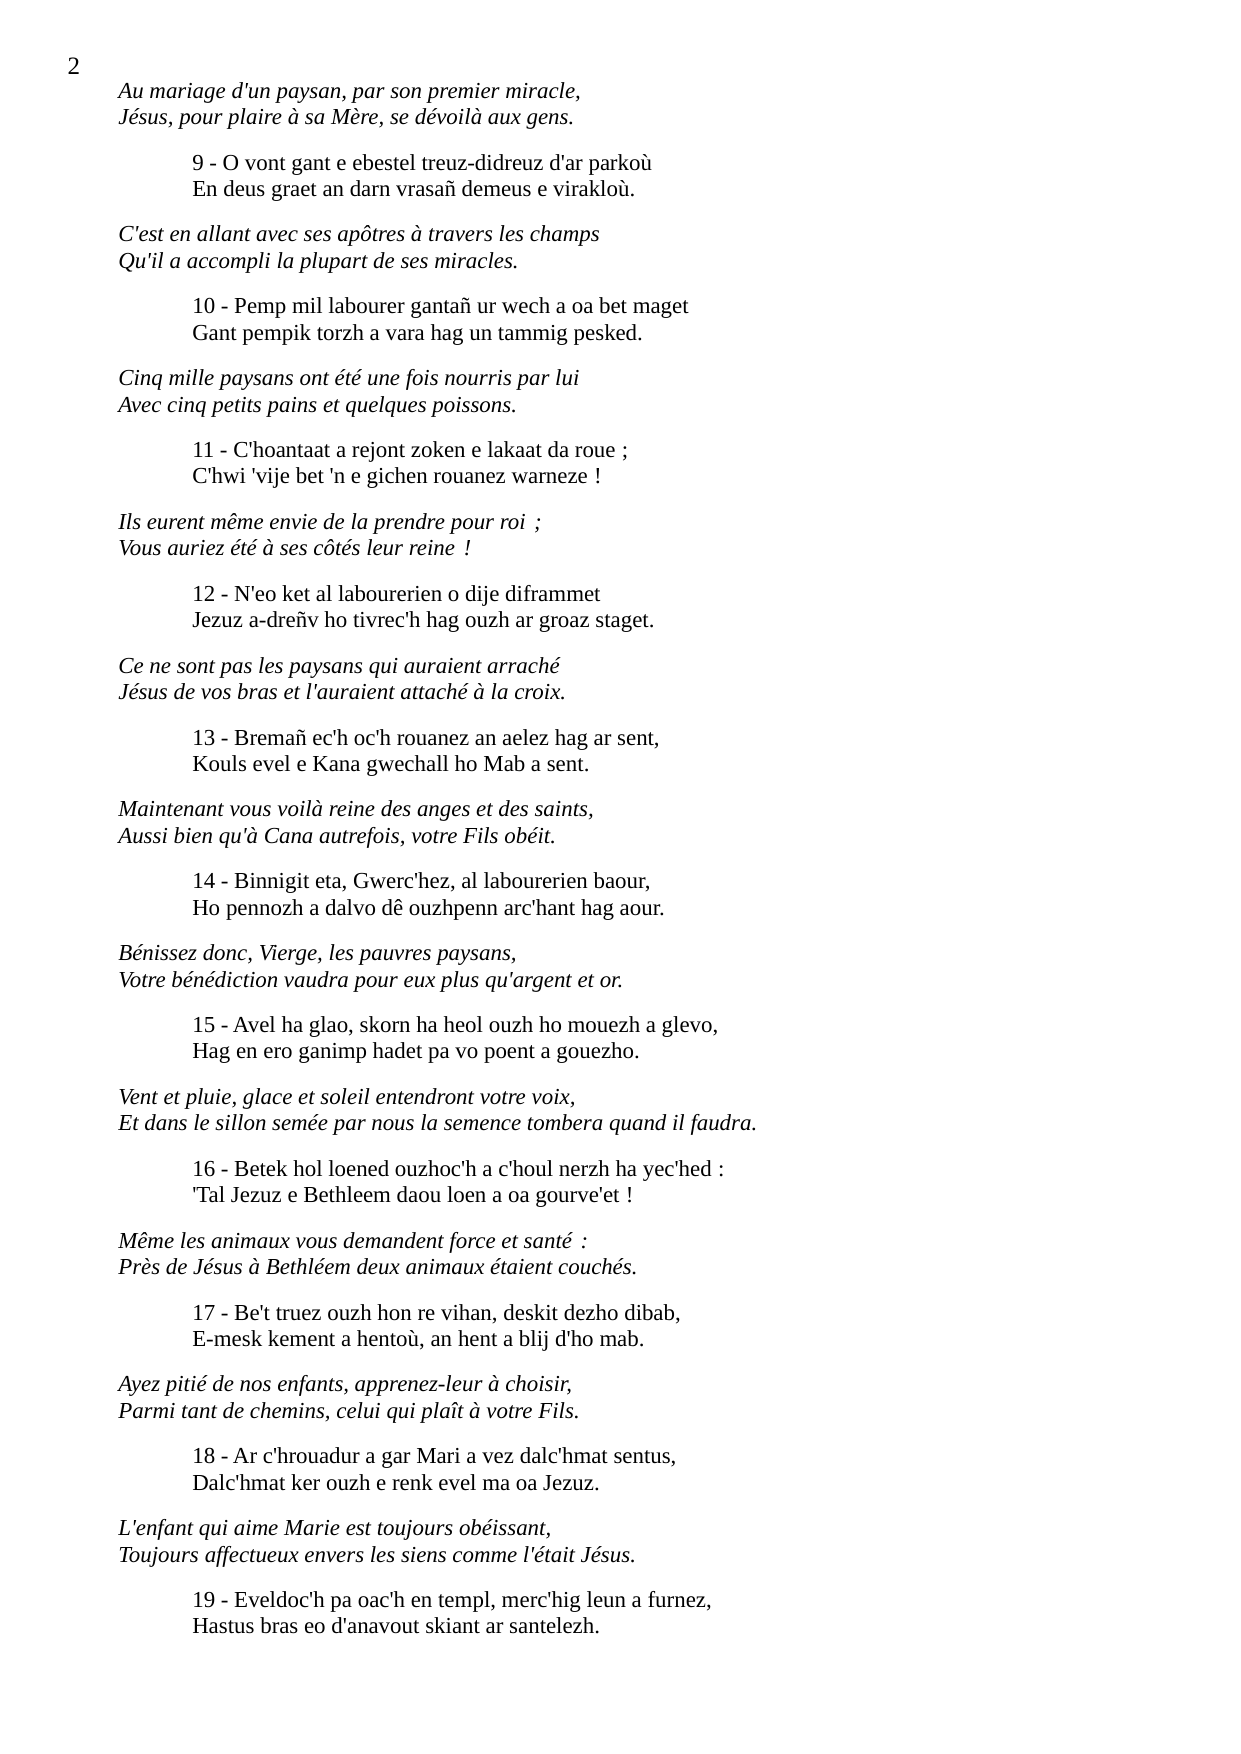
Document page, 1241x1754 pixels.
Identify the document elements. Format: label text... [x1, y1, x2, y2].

text 14 - Binnigit eta, Gwerc'hez, al labourerien baour, [118, 867, 1122, 894]
text 17 - Be't truez ouzh hon re vihan, deskit dezho dibab, [118, 1299, 1122, 1325]
text C'est en allant avec ses apôtres à travers les champs [118, 221, 1122, 247]
text Cinq mille paysans ont été une fois nourris par lui [118, 364, 1122, 391]
text Jésus, pour plaire à sa Mère, se dévoilà aux gens. [118, 103, 1122, 129]
text Et dans le sillon semée par nous la semence tombera quand il faudra. [118, 1109, 1122, 1136]
text 10 - Pemp mil labourer gantañ ur wech a oa bet maget [118, 292, 1122, 319]
text Gant pempik torzh a vara hag un tammig pesked. [118, 319, 1122, 345]
text Avec cinq petits pains et quelques poissons. [118, 391, 1122, 417]
text 'Tal Jezuz e Bethleem daou loen a oa gourve'et ! [118, 1181, 1122, 1208]
text En deus graet an darn vrasañ demeus e virakloù. [118, 175, 1122, 201]
text 12 - N'eo ket al labourerien o dije diframmet [118, 580, 1122, 606]
text Ho pennozh a dalvo dê ouzhpenn arc'hant hag aour. [118, 894, 1122, 920]
text E-mesk kement a hentoù, an hent a blij d'ho mab. [118, 1325, 1122, 1351]
text Bénissez donc, Vierge, les pauvres paysans, [118, 939, 1122, 966]
text Votre bénédiction vaudra pour eux plus qu'argent et or. [118, 966, 1122, 992]
text L'enfant qui aime Marie est toujours obéissant, [118, 1514, 1122, 1541]
text 19 - Eveldoc'h pa oac'h en templ, merc'hig leun a furnez, [118, 1586, 1122, 1612]
text Hastus bras eo d'anavout skiant ar santelezh. [118, 1612, 1122, 1639]
text Qu'il a accompli la plupart de ses miracles. [118, 247, 1122, 273]
text Au mariage d'un paysan, par son premier miracle, [118, 77, 1122, 103]
text Ce ne sont pas les paysans qui auraient arraché [118, 652, 1122, 678]
text 16 - Betek hol loened ouzhoc'h a c'houl nerzh ha yec'hed : [118, 1155, 1122, 1181]
text Même les animaux vous demandent force et santé : [118, 1227, 1122, 1253]
text Près de Jésus à Bethléem deux animaux étaient couchés. [118, 1253, 1122, 1279]
text 13 - Bremañ ec'h oc'h rouanez an aelez hag ar sent, [118, 724, 1122, 750]
text Aussi bien qu'à Cana autrefois, votre Fils obéit. [118, 822, 1122, 848]
text Ils eurent même envie de la prendre pour roi ; [118, 508, 1122, 534]
text Jezuz a-dreñv ho tivrec'h hag ouzh ar groaz staget. [118, 606, 1122, 633]
text 11 - C'hoantaat a rejont zoken e lakaat da roue ; [118, 436, 1122, 462]
text Ayez pitié de nos enfants, apprenez-leur à choisir, [118, 1371, 1122, 1397]
text Toujours affectueux envers les siens comme l'était Jésus. [118, 1541, 1122, 1567]
text Dalc'hmat ker ouzh e renk evel ma oa Jezuz. [118, 1469, 1122, 1495]
text 9 - O vont gant e ebestel treuz-didreuz d'ar parkoù [118, 149, 1122, 175]
text Vent et pluie, glace et soleil entendront votre voix, [118, 1083, 1122, 1109]
text 18 - Ar c'hrouadur a gar Mari a vez dalc'hmat sentus, [118, 1442, 1122, 1469]
text C'hwi 'vije bet 'n e gichen rouanez warneze ! [118, 462, 1122, 489]
text Hag en ero ganimp hadet pa vo poent a gouezho. [118, 1037, 1122, 1064]
text Jésus de vos bras et l'auraient attaché à la croix. [118, 678, 1122, 704]
text Kouls evel e Kana gwechall ho Mab a sent. [118, 750, 1122, 776]
text Vous auriez été à ses côtés leur reine ! [118, 534, 1122, 561]
text Parmi tant de chemins, celui qui plaît à votre Fils. [118, 1397, 1122, 1423]
text 15 - Avel ha glao, skorn ha heol ouzh ho mouezh a glevo, [118, 1011, 1122, 1037]
text Maintenant vous voilà reine des anges et des saints, [118, 796, 1122, 822]
